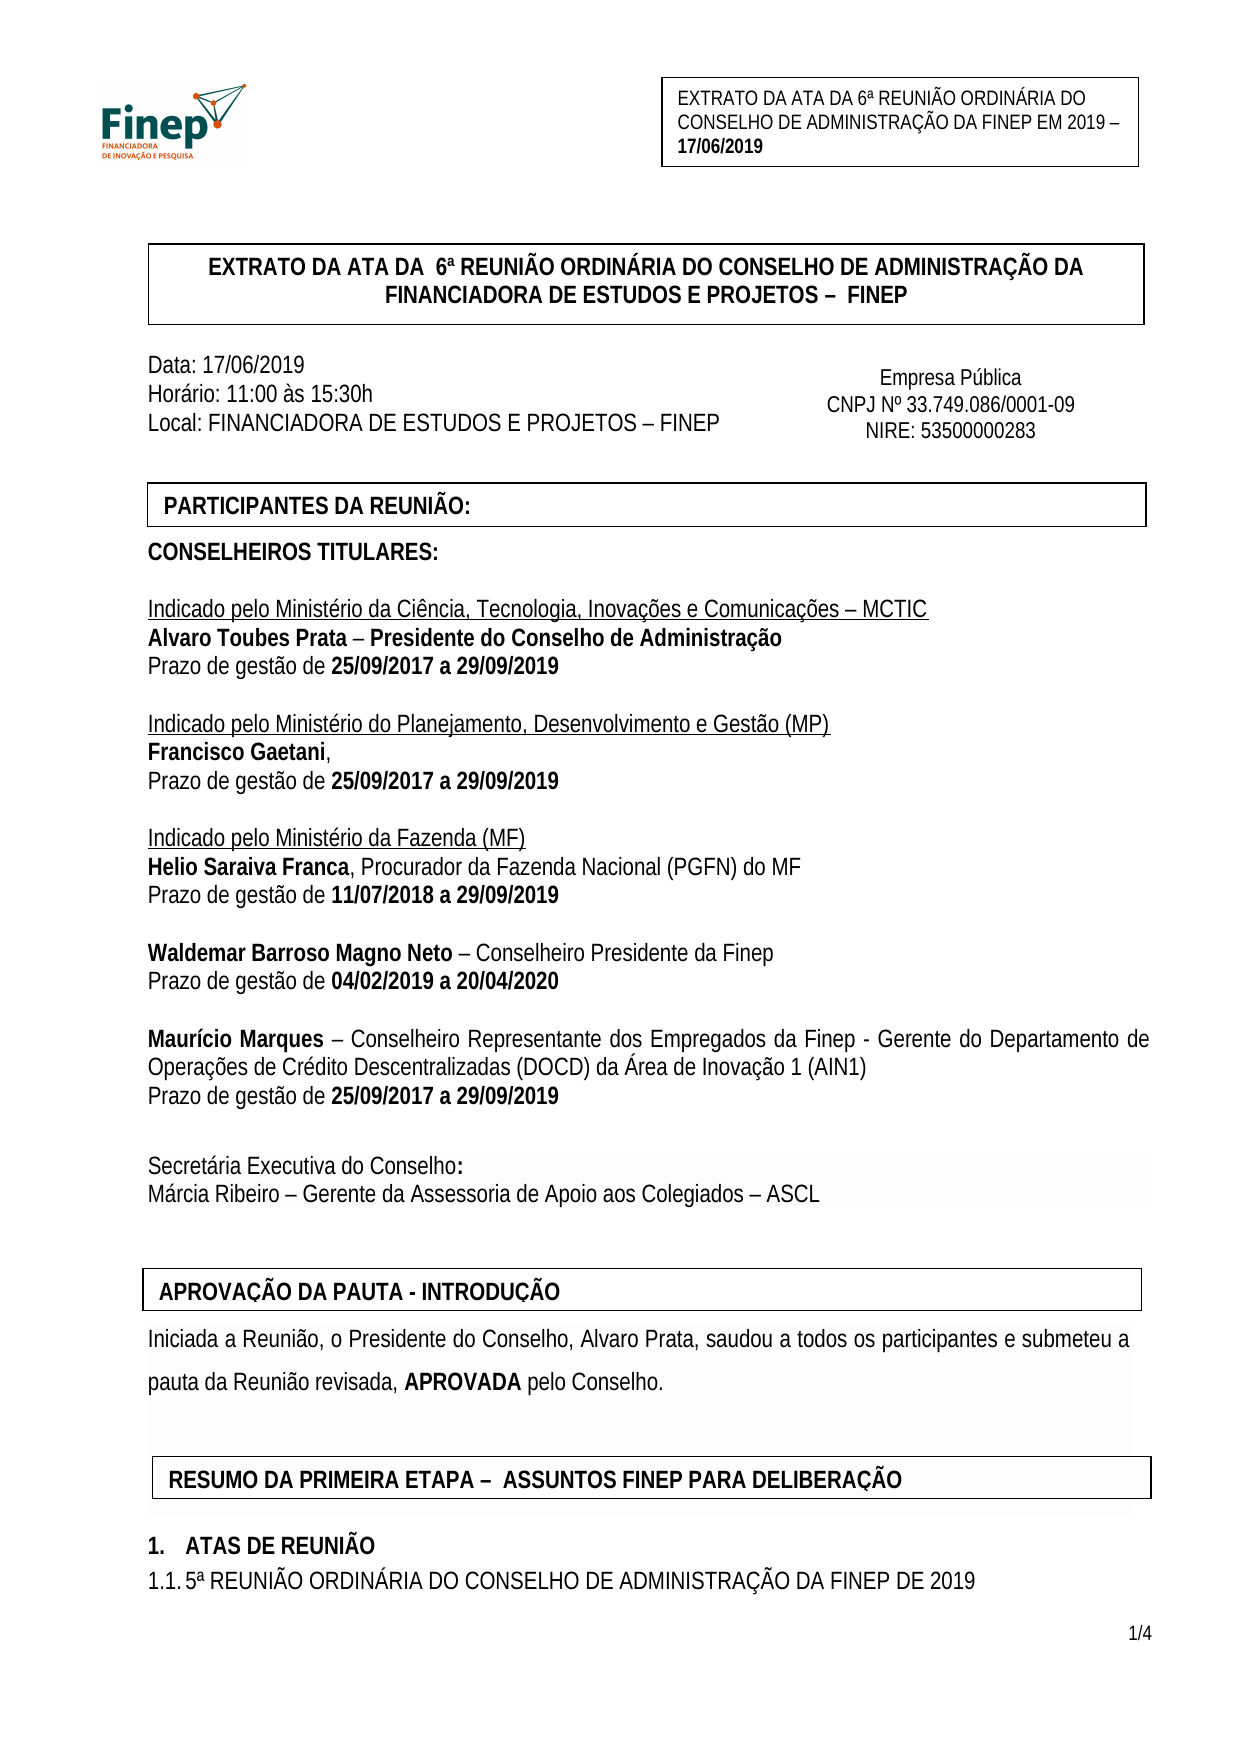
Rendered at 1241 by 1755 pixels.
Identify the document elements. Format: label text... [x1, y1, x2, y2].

text Indicado pelo Ministério da Ciência, Tecnologia, Inovações e Comunicações – MCTIC [148, 594, 1152, 623]
text [1110, 407, 1206, 436]
text Prazo de gestão de 25/09/2017 a 29/09/2019 [148, 1081, 1152, 1109]
text Local: FINANCIADORA DE ESTUDOS E PROJETOS – FINEP [148, 407, 791, 436]
text CNPJ Nº 33.749.086/0001-09 [806, 391, 1095, 417]
text Empresa Pública [806, 364, 1095, 391]
text APROVAÇÃO DA PAUTA - INTRODUÇÃO [159, 1276, 1126, 1302]
list 5ª REUNIÃO ORDINÁRIA DO CONSELHO DE ADMINISTRAÇÃO DA FINEP DE 2019 [148, 1566, 1152, 1594]
text CONSELHEIROS TITULARES: [148, 537, 1152, 565]
text NIRE: 53500000283 [806, 417, 1095, 443]
text Alvaro Toubes Prata – Presidente do Conselho de Administração [148, 623, 1152, 651]
text RESUMO DA PRIMEIRA ETAPA – ASSUNTOS FINEP PARA DELIBERAÇÃO [168, 1465, 1135, 1490]
text Indicado pelo Ministério da Fazenda (MF) [148, 823, 1162, 852]
text Horário: 11:00 às 15:30h [148, 379, 791, 407]
text Helio Saraiva Franca, Procurador da Fazenda Nacional (PGFN) do MF [148, 852, 1152, 880]
text EXTRATO DA ATA DA 6ª REUNIÃO ORDINÁRIA DO CONSELHO DE ADMINISTRAÇÃO DA FINANCIADORA DE ESTUDOS E PROJETOS – FINEP [164, 252, 1128, 309]
text Iniciada a Reunião, o Presidente do Conselho, Alvaro Prata, saudou a todos os participantes e submeteu a pauta da Reunião revisada, APROVADA pelo Conselho. [148, 1324, 1132, 1395]
text [1110, 379, 1206, 407]
list ATAS DE REUNIÃO [148, 1531, 1152, 1559]
text Prazo de gestão de 25/09/2017 a 29/09/2019 [148, 651, 1152, 680]
text Secretária Executiva do Conselho: [148, 1151, 1152, 1179]
text Márcia Ribeiro – Gerente da Assessoria de Apoio aos Colegiados – ASCL [148, 1179, 1152, 1208]
text PARTICIPANTES DA REUNIÃO: [163, 491, 1130, 518]
text Data: 17/06/2019 [148, 350, 1152, 458]
text Indicado pelo Ministério do Planejamento, Desenvolvimento e Gestão (MP) [148, 708, 1162, 737]
text Prazo de gestão de 04/02/2019 a 20/04/2020 [148, 966, 1152, 995]
text Francisco Gaetani, [148, 737, 1152, 766]
text Prazo de gestão de 25/09/2017 a 29/09/2019 [148, 766, 1152, 794]
text Prazo de gestão de 11/07/2018 a 29/09/2019 [148, 880, 1152, 909]
text Maurício Marques – Conselheiro Representante dos Empregados da Finep - Gerente do Departamento de Operações de Crédito Descentralizadas (DOCD) da Área de Inovação 1 (AIN1) [148, 1024, 1152, 1081]
text Waldemar Barroso Magno Neto – Conselheiro Presidente da Finep [148, 938, 1152, 966]
